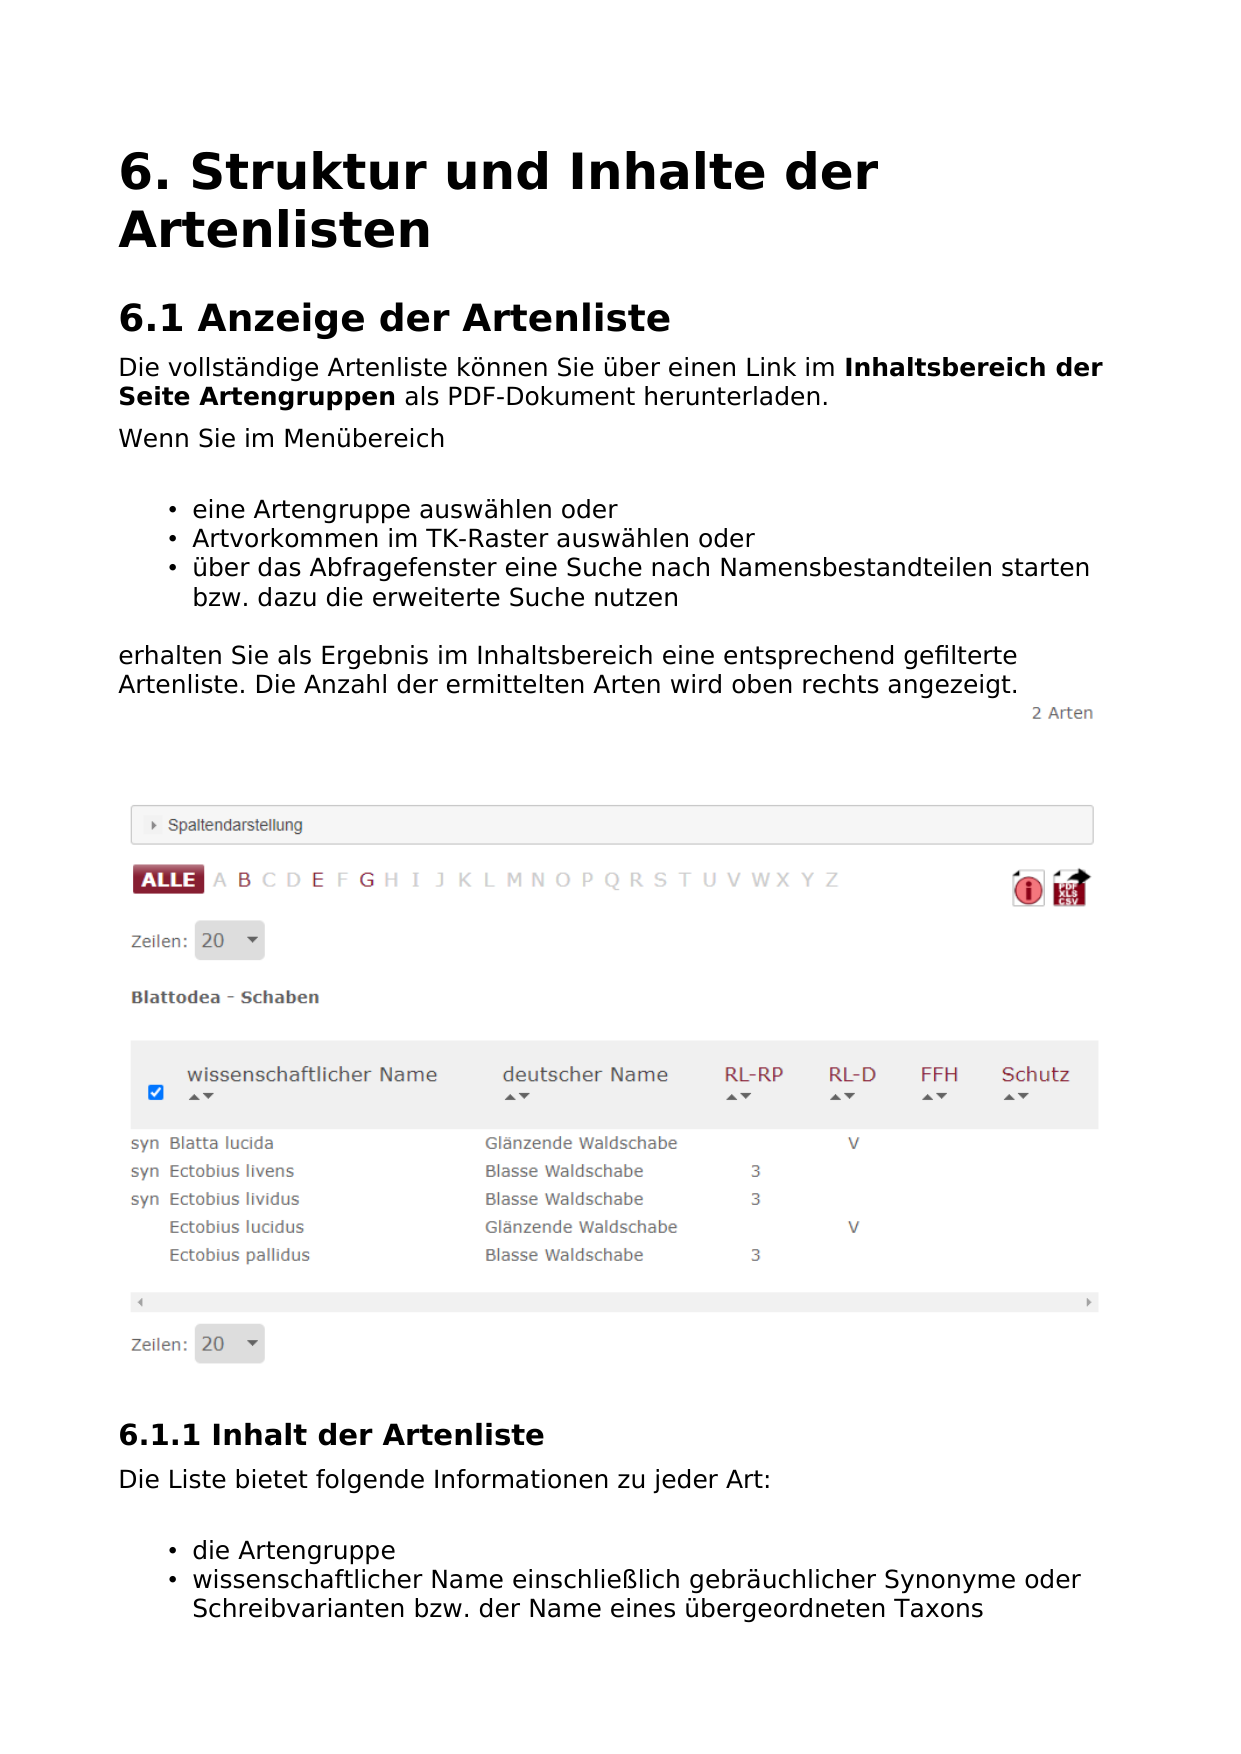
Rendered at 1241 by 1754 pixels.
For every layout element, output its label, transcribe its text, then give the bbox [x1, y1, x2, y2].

list eine Artengruppe auswählen oder [177, 495, 1122, 524]
list wissenschaftlicher Name einschließlich gebräuchlicher Synonyme oder Schreibvarianten bzw. der Name eines übergeordneten Taxons [177, 1565, 1122, 1623]
subtitle 6.1.1 Inhalt der Artenliste [118, 1418, 1122, 1452]
text Die Liste bietet folgende Informationen zu jeder Art: [118, 1465, 1122, 1494]
text erhalten Sie als Ergebnis im Inhaltsbereich eine entsprechend gefilterte Artenliste. Die Anzahl der ermittelten Arten wird oben rechts angezeigt. [118, 641, 1122, 699]
text Wenn Sie im Menübereich [118, 424, 1122, 453]
subtitle 6. Struktur und Inhalte der Artenlisten [118, 143, 1122, 259]
list die Artengruppe [177, 1536, 1122, 1565]
text Die vollständige Artenliste können Sie über einen Link im Inhaltsbereich der Seite Artengruppen als PDF-Dokument herunterladen. [118, 353, 1122, 412]
picture [118, 699, 1123, 1381]
list über das Abfragefenster eine Suche nach Namensbestandteilen starten bzw. dazu die erweiterte Suche nutzen [177, 553, 1122, 612]
list Artvorkommen im TK-Raster auswählen oder [177, 524, 1122, 553]
subtitle 6.1 Anzeige der Artenliste [118, 297, 1122, 341]
